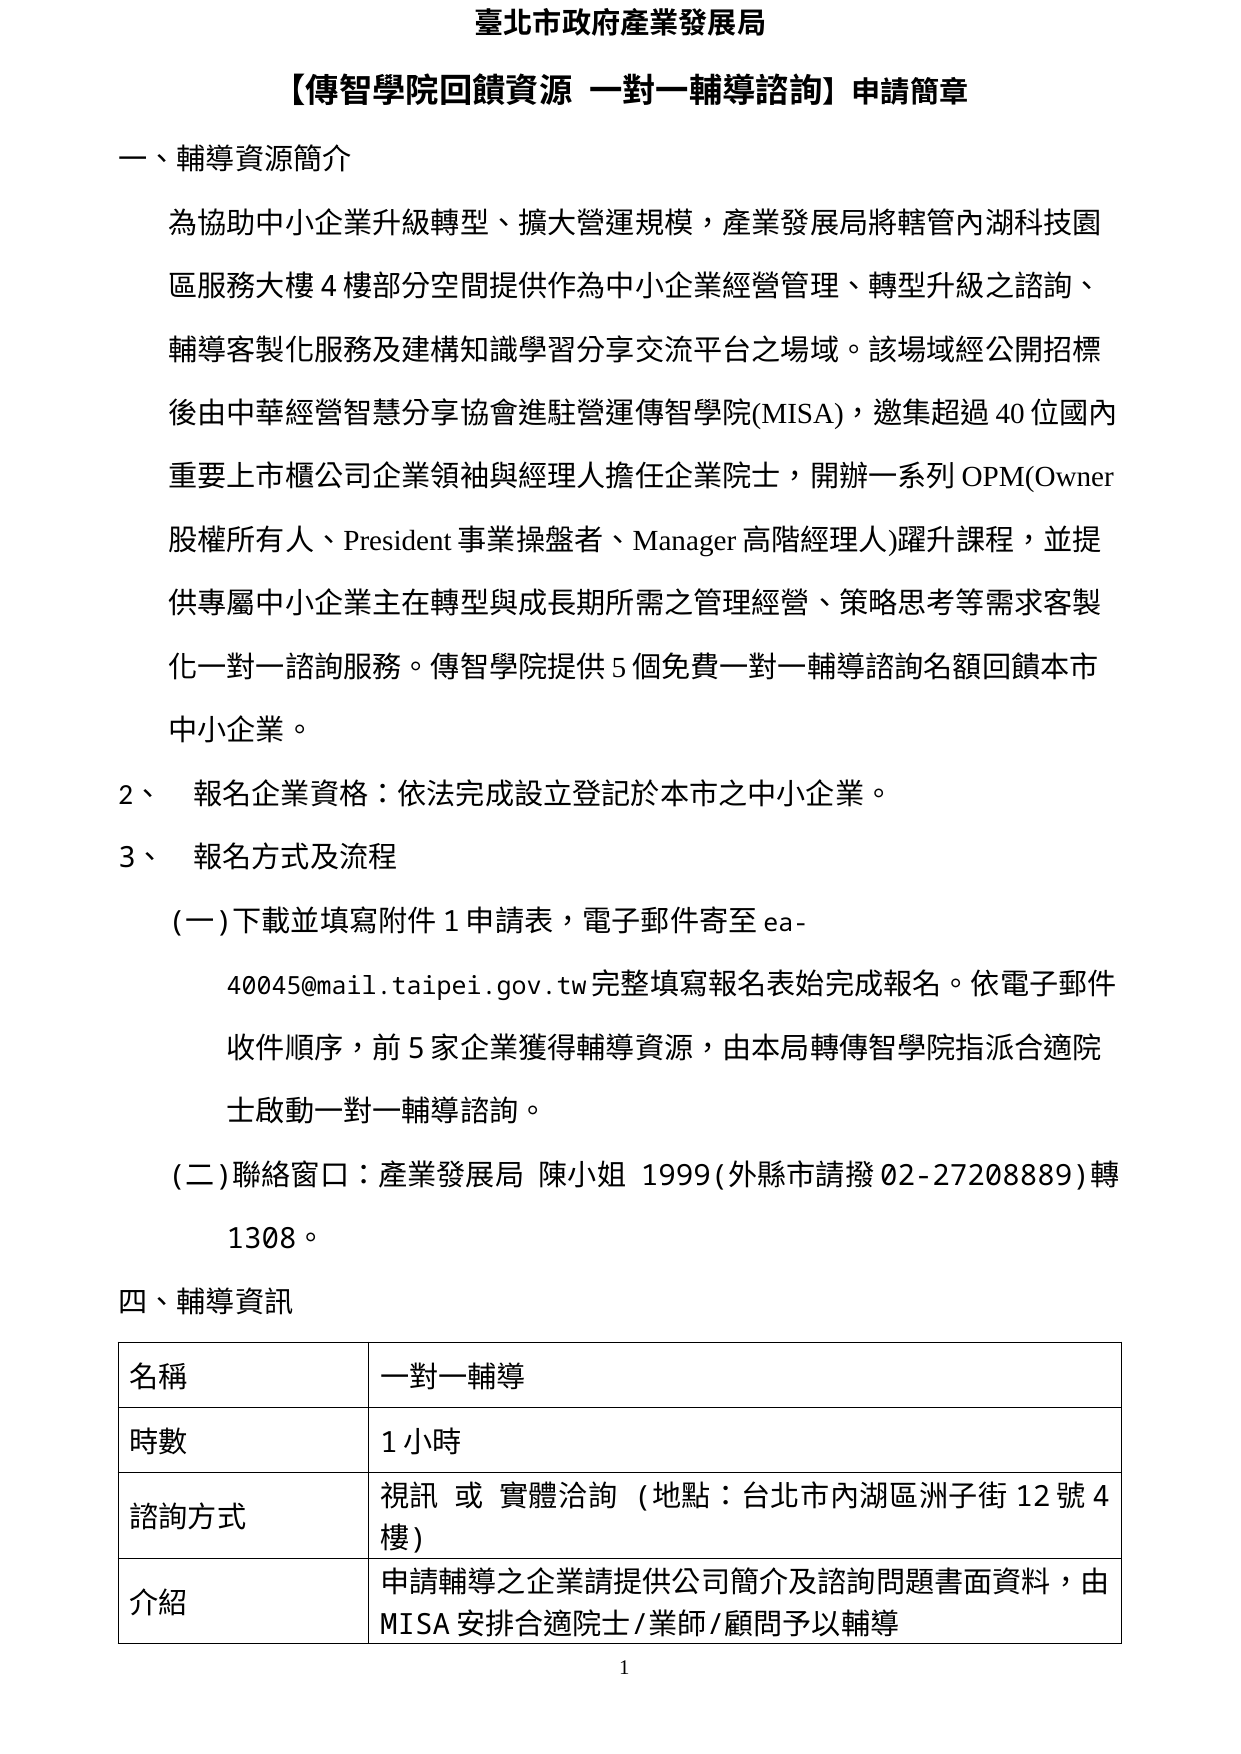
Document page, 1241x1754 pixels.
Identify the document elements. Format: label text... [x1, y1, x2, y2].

table_cell 視訊 或 實體洽詢 (地點：台北市內湖區洲子街12號4樓) [369, 1473, 1121, 1557]
text (一)下載並填寫附件1申請表，電子郵件寄至ea-40045@mail.taipei.gov.tw完整填寫報名表始完成報名。依電子郵件收件順序，前5家企業獲得輔導資源，由本局轉傳智學院指派合適院士啟動一對一輔導諮詢。 [168, 897, 1122, 1130]
text 四、輔導資訊 [118, 1278, 1122, 1321]
text 為協助中小企業升級轉型、擴大營運規模，產業發展局將轄管內湖科技園區服務大樓4樓部分空間提供作為中小企業經營管理、轉型升級之諮詢、輔導客製化服務及建構知識學習分享交流平台之場域。該場域經公開招標後由中華經營智慧分享協會進駐營運傳智學院(MISA)，邀集超過40位國內重要上市櫃公司企業領袖與經理人擔任企業院士，開辦一系列OPM(Owner股權所有人、President事業操盤者、Manager高階經理人)躍升課程，並提供專屬中小企業主在轉型與成長期所需之管理經營、策略思考等需求客製化一對一諮詢服務。傳智學院提供5個免費一對一輔導諮詢名額回饋本市中小企業。 [168, 199, 1122, 749]
text 一、輔導資源簡介 [118, 136, 1122, 178]
table_cell 1小時 [369, 1408, 1121, 1472]
list 報名企業資格：依法完成設立登記於本市之中小企業。 [118, 770, 1122, 812]
text 臺北市政府產業發展局 [118, 0, 1122, 42]
table_cell 諮詢方式 [119, 1473, 368, 1557]
table_cell 介紹 [119, 1559, 368, 1643]
text 【傳智學院回饋資源 一對一輔導諮詢】申請簡章 [118, 63, 1122, 112]
table_cell 時數 [119, 1408, 368, 1472]
table_header 一對一輔導 [369, 1343, 1121, 1407]
table_cell 申請輔導之企業請提供公司簡介及諮詢問題書面資料，由MISA安排合適院士/業師/顧問予以輔導 [369, 1559, 1121, 1643]
text (二)聯絡窗口：產業發展局 陳小姐 1999(外縣市請撥02-27208889)轉1308。 [168, 1151, 1122, 1257]
list 報名方式及流程 [118, 834, 1122, 876]
table_header 名稱 [119, 1343, 368, 1407]
